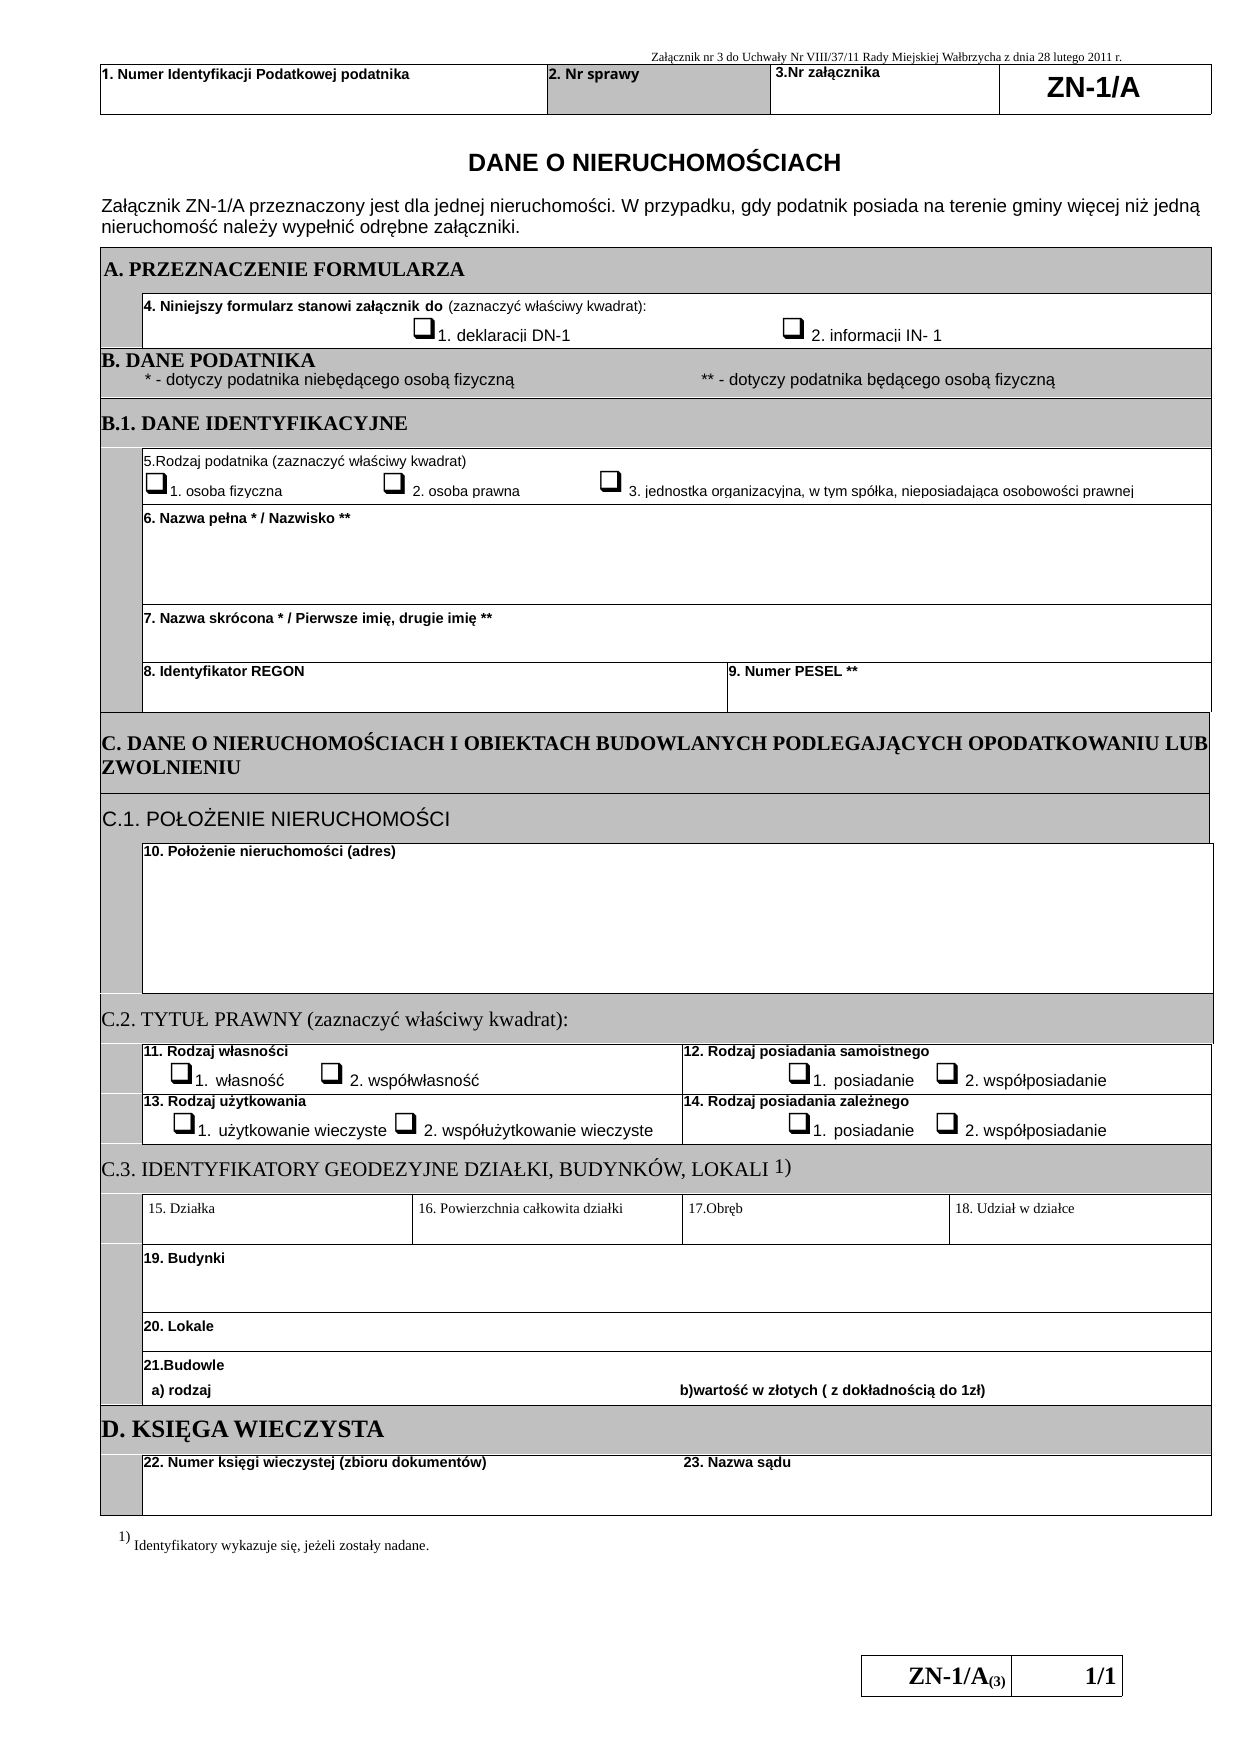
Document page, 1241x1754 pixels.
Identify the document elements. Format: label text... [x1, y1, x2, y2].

table_header [1208, 114, 1227, 145]
table_header Załącznik ZN-1/A przeznaczony jest dla jednej nieruchomości. W przypadku, gdy podatnik posiada na terenie gminy więcej niż jedną nieruchomość należy wypełnić odrębne załączniki. [100, 195, 1216, 240]
table_header [101, 1244, 142, 1312]
table_header [1217, 240, 1227, 247]
table_header [1212, 1244, 1225, 1312]
table_cell B.1. DANE IDENTYFIKACYJNE [101, 399, 1211, 447]
table_header 3.Nr załącznika [771, 65, 999, 114]
table_header B. DANE PODATNIKA * - dotyczy podatnika niebędącego osobą fizyczną ** - dotyczy podatnika będącego osobą fizyczną [101, 349, 1211, 397]
table_header 1. Numer Identyfikacji Podatkowej podatnika [101, 65, 547, 114]
table_header C.2. TYTUŁ PRAWNY (zaznaczyć właściwy kwadrat): [101, 994, 1213, 1043]
table_header 5.Rodzaj podatnika (zaznaczyć właściwy kwadrat) q1. osoba fizyczna q 2. osoba prawna q 3. jednostka organizacyjna, w tym spółka, nieposiadająca osobowości prawnej [143, 449, 1211, 504]
table_cell [101, 1312, 142, 1351]
table_header 19. Budynki [143, 1245, 1211, 1312]
table_cell [101, 604, 142, 662]
table_header 23. Nazwa sądu [682, 1456, 1211, 1515]
table_cell [1212, 1351, 1225, 1404]
table_cell [1212, 504, 1225, 604]
table_header 10. Położenie nieruchomości (adres) [143, 844, 1213, 993]
table_header 8. Identyfikator REGON [143, 663, 727, 712]
table_cell [1212, 1312, 1225, 1351]
table_cell C.1. POŁOŻENIE NIERUCHOMOŚCI [101, 794, 1209, 843]
table_cell [101, 504, 142, 604]
table_header [100, 240, 107, 247]
text Załącznik nr 3 do Uchwały Nr VIII/37/11 Rady Miejskiej Wałbrzycha z dnia 28 lutego 2011 r. [118, 49, 1122, 64]
table_header [748, 115, 1208, 145]
table_header [100, 115, 747, 145]
table_header [101, 1194, 142, 1243]
table_header D. KSIĘGA WIECZYSTA [101, 1406, 1211, 1454]
table_header [101, 293, 142, 347]
table_cell 13. Rodzaj użytkowania q1. użytkowanie wieczyste q 2. współużytkowanie wieczyste [143, 1095, 682, 1143]
table_header [1212, 1194, 1225, 1243]
table_cell 21.Budowle a) rodzaj b)wartość w złotych ( z dokładnością do 1zł) [143, 1352, 1211, 1404]
table_cell 20. Lokale [143, 1313, 1211, 1351]
table_cell 14. Rodzaj posiadania zależnego q1. posiadanie q 2. współposiadanie [683, 1095, 1211, 1143]
table_header C. DANE O NIERUCHOMOŚCIACH I OBIEKTACH BUDOWLANYCH PODLEGAJĄCYCH OPODATKOWANIU LUB ZWOLNIENIU [101, 713, 1209, 793]
table_cell 7. Nazwa skrócona * / Pierwsze imię, drugie imię ** [143, 605, 1211, 662]
table_header 22. Numer księgi wieczystej (zbioru dokumentów) [143, 1456, 682, 1515]
table_header [101, 448, 142, 504]
table_header [1212, 293, 1225, 347]
table_header [107, 240, 1209, 247]
table_header [101, 1455, 142, 1515]
table_header [1212, 448, 1225, 504]
table_header [101, 1044, 142, 1093]
table_header 18. Udział w działce [950, 1195, 1211, 1243]
table_header DANE O NIERUCHOMOŚCIACH [100, 145, 1216, 195]
table_header 4. Niniejszy formularz stanowi załącznik do (zaznaczyć właściwy kwadrat): q1. deklaracji DN-1 q 2. informacji IN- 1 [143, 294, 1211, 347]
text 1) Identyfikatory wykazuje się, jeżeli zostały nadane. [118, 1528, 1122, 1553]
table_header 9. Numer PESEL ** [728, 663, 1211, 712]
table_header A. PRZEZNACZENIE FORMULARZA [101, 248, 1211, 293]
table_header ZN-1/A [1000, 65, 1211, 114]
table_cell [101, 1351, 142, 1404]
table_header C.3. IDENTYFIKATORY GEODEZYJNE DZIAŁKI, BUDYNKÓW, LOKALI 1) [101, 1144, 1211, 1193]
table_header 15. Działka [143, 1195, 412, 1243]
table_header 12. Rodzaj posiadania samoistnego q1. posiadanie q 2. współposiadanie [683, 1045, 1211, 1093]
table_header 16. Powierzchnia całkowita działki [413, 1195, 682, 1243]
table_header [1216, 145, 1226, 195]
table_header [1209, 240, 1217, 247]
table_header 2. Nr sprawy [548, 65, 770, 114]
table_cell [101, 1094, 142, 1143]
table_cell 6. Nazwa pełna * / Nazwisko ** [143, 505, 1211, 604]
table_header 11. Rodzaj własności q1. własność q 2. współwłasność [143, 1045, 682, 1093]
table_header [101, 662, 142, 712]
table_header 17.Obręb [683, 1195, 949, 1243]
table_header [101, 843, 142, 993]
table_cell [1212, 604, 1225, 662]
